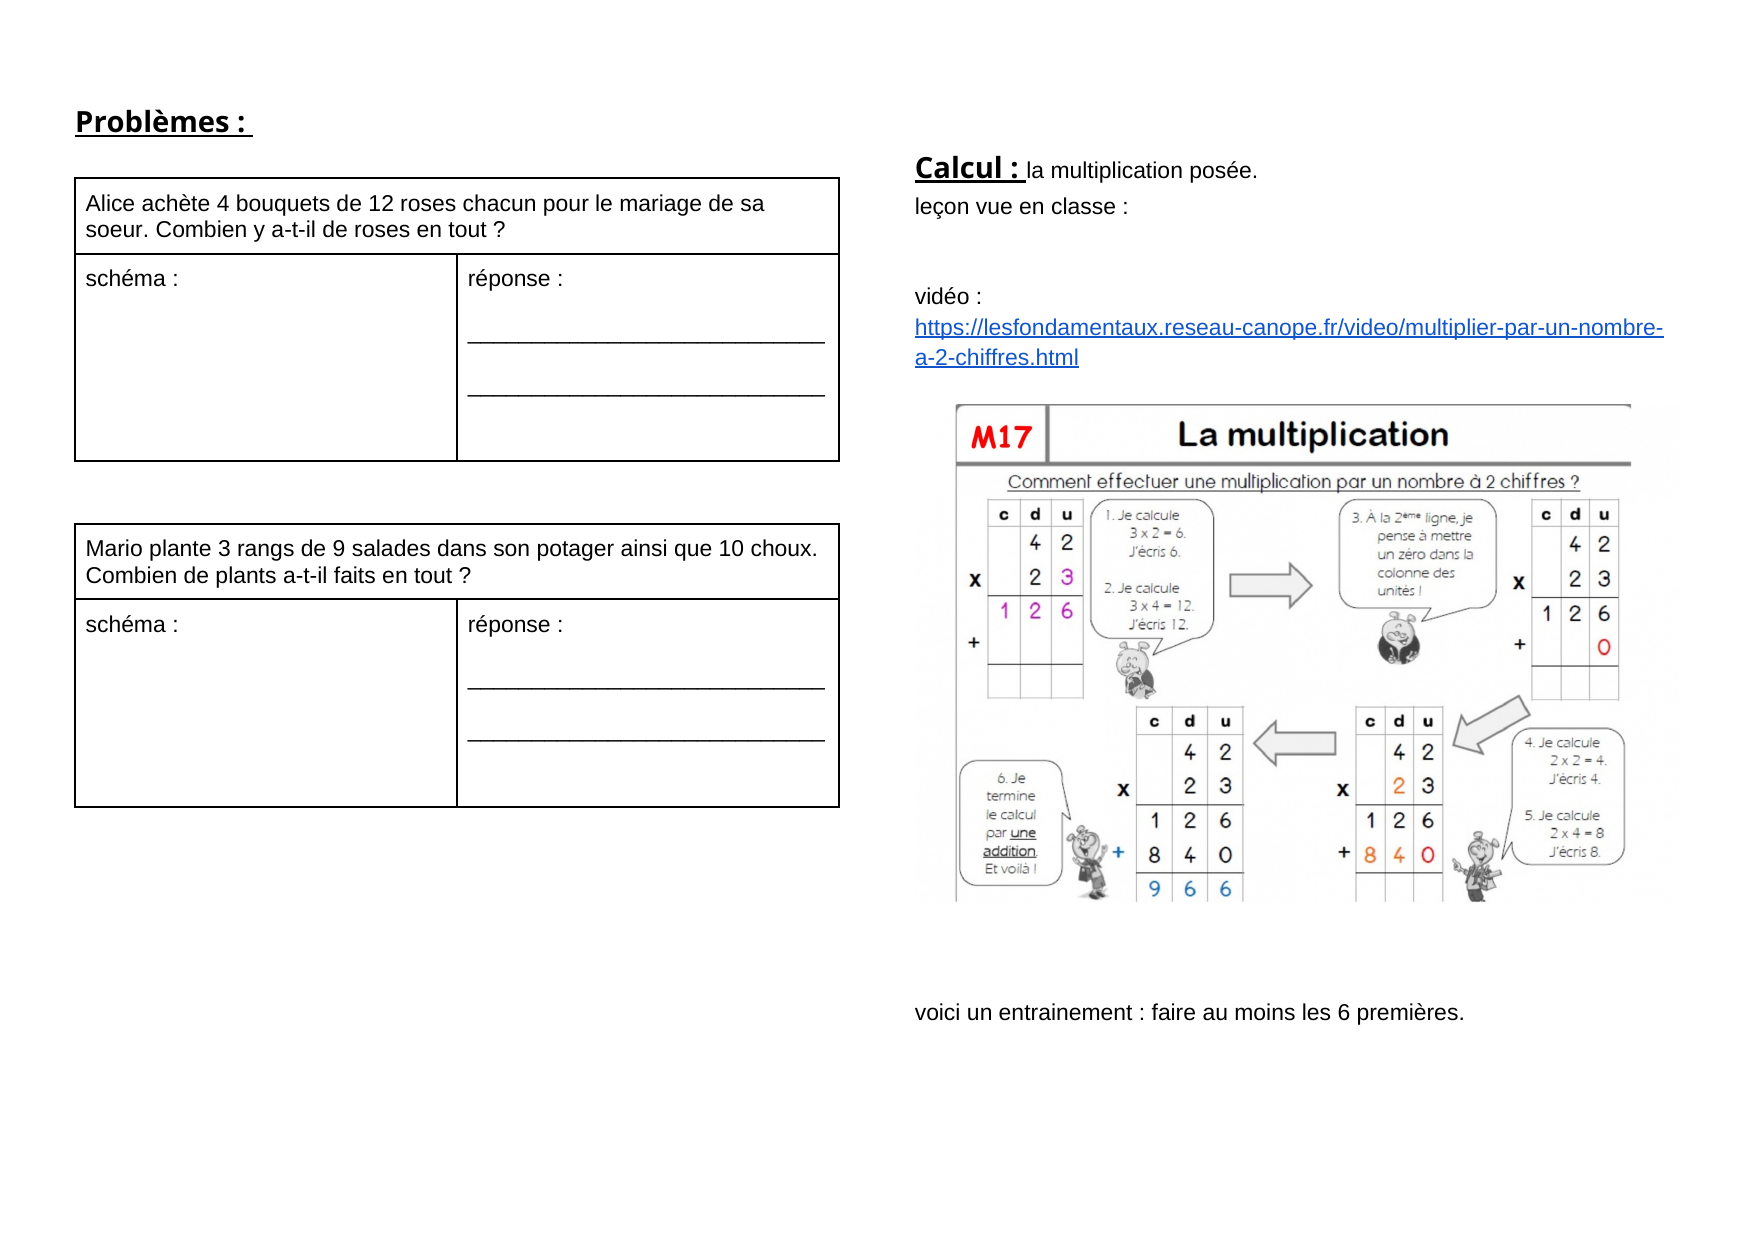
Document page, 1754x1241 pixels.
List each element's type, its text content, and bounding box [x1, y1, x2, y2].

table_cell réponse : ____________________________ ____________________________ [458, 255, 838, 460]
text voici un entrainement : faire au moins les 6 premières. [914, 998, 1679, 1025]
picture [914, 404, 1679, 904]
table_cell schéma : [76, 255, 456, 460]
text Problèmes : [75, 101, 839, 141]
text leçon vue en classe : [914, 193, 1679, 219]
table_header Mario plante 3 rangs de 9 salades dans son potager ainsi que 10 choux. Combien de plants a-t-il faits en tout ? [76, 525, 838, 598]
text vidéo : [914, 283, 1679, 309]
table_cell schéma : [76, 600, 456, 806]
table_cell réponse : ____________________________ ____________________________ [458, 600, 838, 806]
text Calcul : la multiplication posée. [914, 147, 1679, 187]
table_header Alice achète 4 bouquets de 12 roses chacun pour le mariage de sa soeur. Combien y a-t-il de roses en tout ? [76, 179, 838, 253]
text https://lesfondamentaux.reseau-canope.fr/video/multiplier-par-un-nombre-a-2-chiffres.html [914, 313, 1679, 370]
